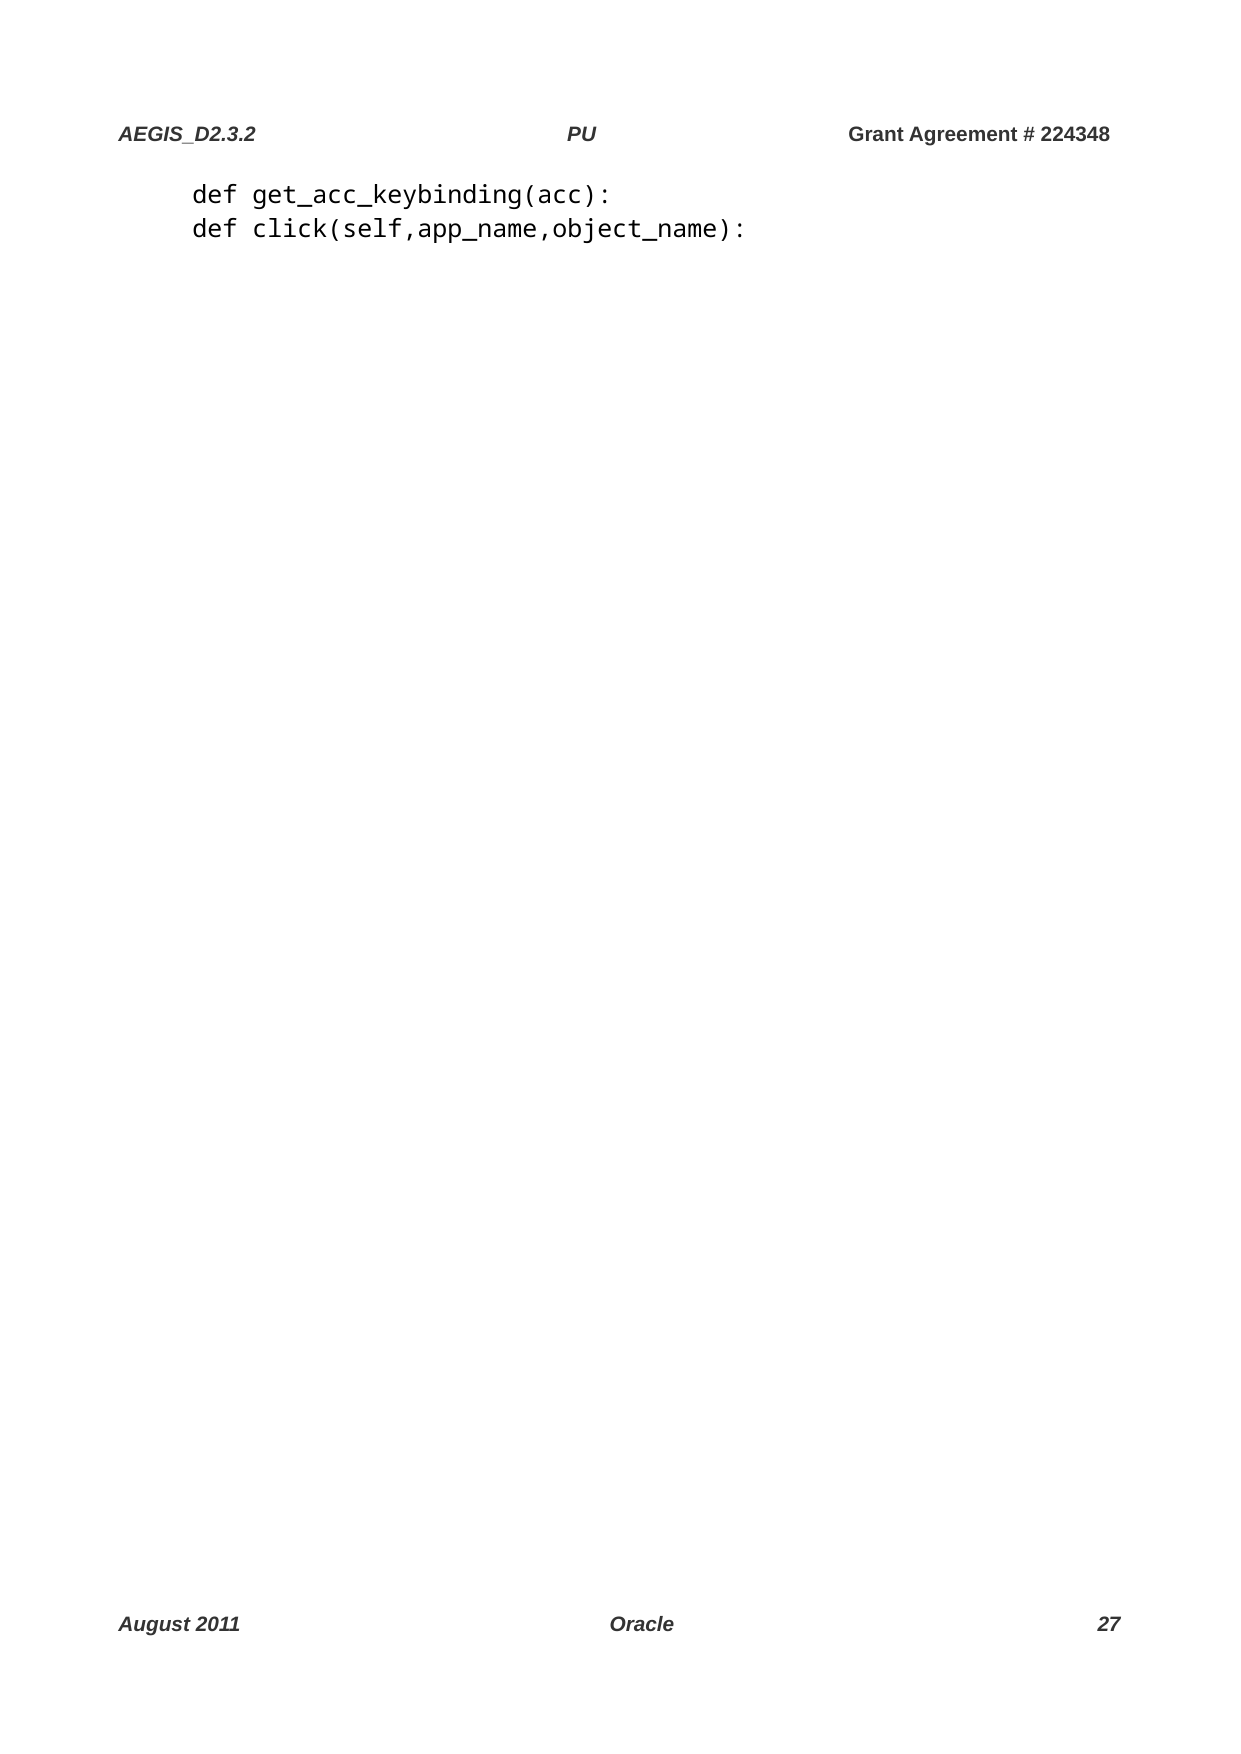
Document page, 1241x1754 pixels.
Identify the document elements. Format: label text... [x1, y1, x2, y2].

text def click(self,app_name,object_name): [192, 210, 1122, 244]
text def get_acc_keybinding(acc): [192, 176, 1122, 210]
